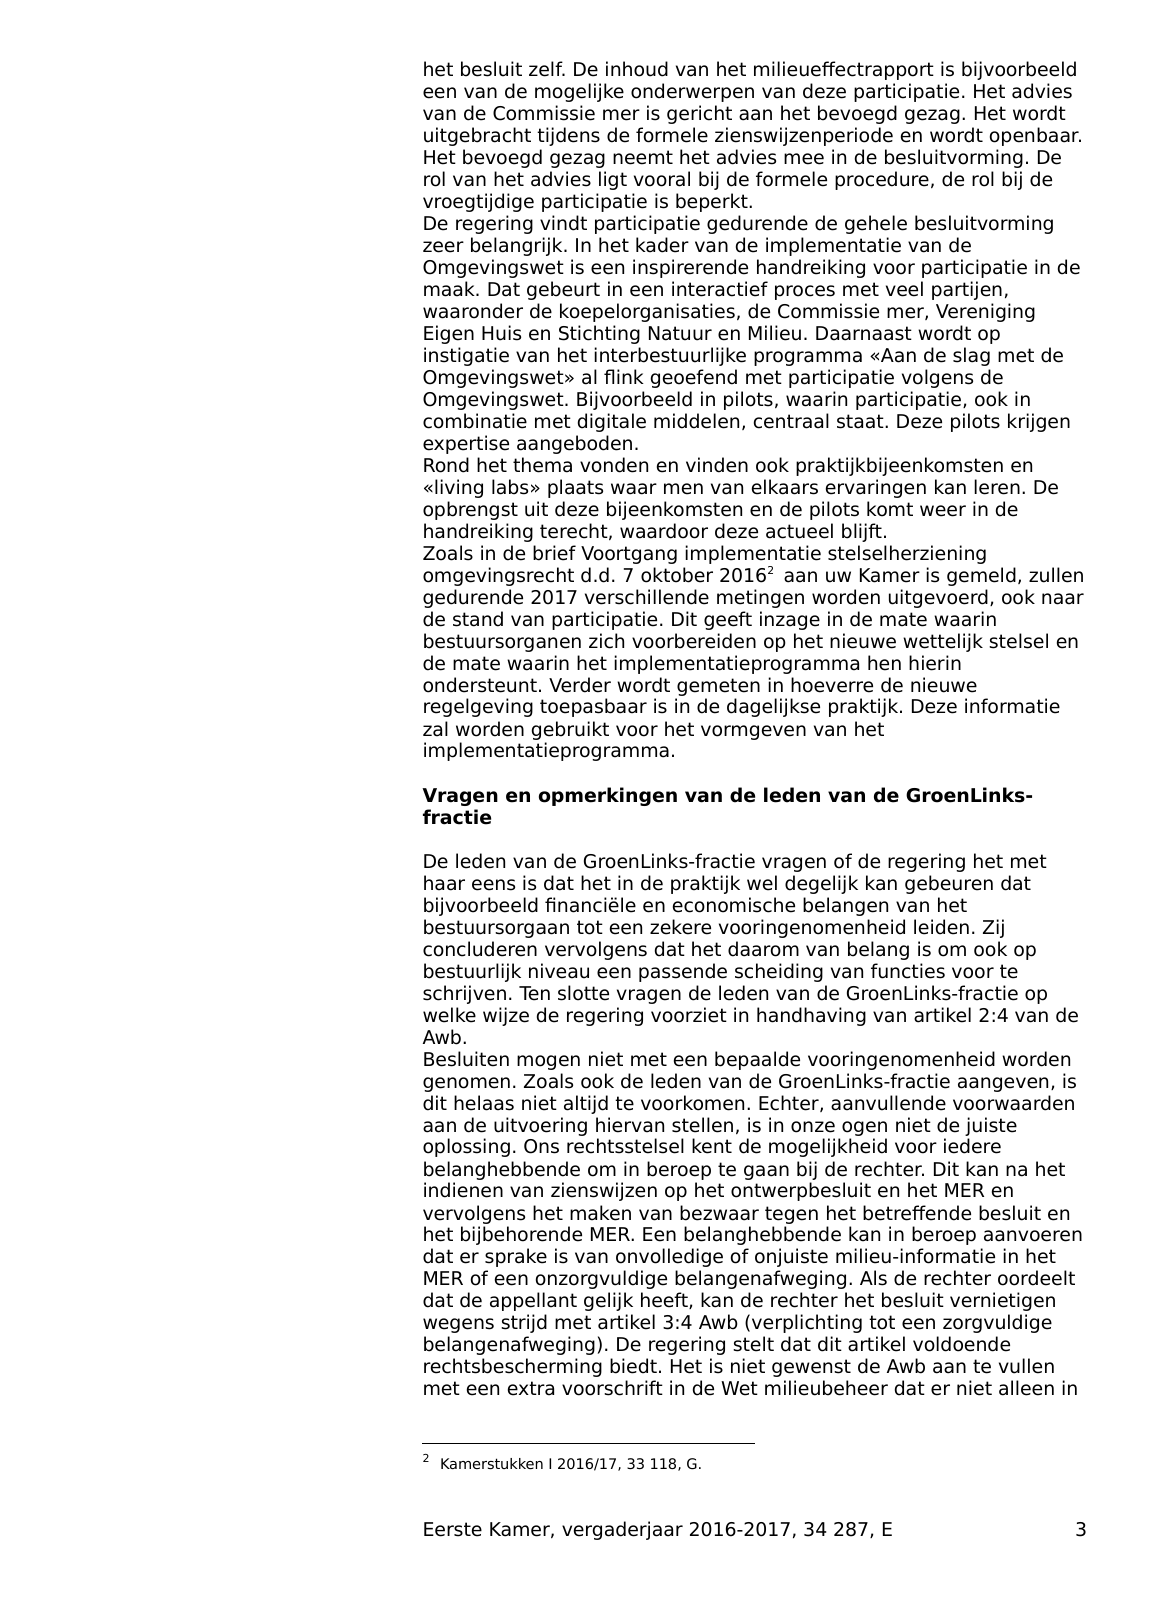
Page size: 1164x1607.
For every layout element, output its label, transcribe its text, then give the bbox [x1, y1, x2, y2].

text Rond het thema vonden en vinden ook praktijkbijeenkomsten en «living labs» plaats waar men van elkaars ervaringen kan leren. De opbrengst uit deze bijeenkomsten en de pilots komt weer in de handreiking terecht, waardoor deze actueel blijft. [422, 455, 1087, 543]
text Kamerstukken I 2016/17, 33 118, G. [422, 1452, 1087, 1474]
text Besluiten mogen niet met een bepaalde vooringenomenheid worden genomen. Zoals ook de leden van de GroenLinks-fractie aangeven, is dit helaas niet altijd te voorkomen. Echter, aanvullende voorwaarden aan de uitvoering hiervan stellen, is in onze ogen niet de juiste oplossing. Ons rechtsstelsel kent de mogelijkheid voor iedere belanghebbende om in beroep te gaan bij de rechter. Dit kan na het indienen van zienswijzen op het ontwerpbesluit en het MER en vervolgens het maken van bezwaar tegen het betreffende besluit en het bijbehorende MER. Een belanghebbende kan in beroep aanvoeren dat er sprake is van onvolledige of onjuiste milieu-informatie in het MER of een onzorgvuldige belangenafweging. Als de rechter oordeelt dat de appellant gelijk heeft, kan de rechter het besluit vernietigen wegens strijd met artikel 3:4 Awb (verplichting tot een zorgvuldige belangenafweging). De regering stelt dat dit artikel voldoende rechtsbescherming biedt. Het is niet gewenst de Awb aan te vullen met een extra voorschrift in de Wet milieubeheer dat er niet alleen in [422, 1048, 1087, 1400]
subtitle Vragen en opmerkingen van de leden van de GroenLinks-fractie [422, 784, 1087, 828]
text Zoals in de brief Voortgang implementatie stelselherziening omgevingsrecht d.d. 7 oktober 2016 aan uw Kamer is gemeld, zullen gedurende 2017 verschillende metingen worden uitgevoerd, ook naar de stand van participatie. Dit geeft inzage in de mate waarin bestuursorganen zich voorbereiden op het nieuwe wettelijk stelsel en de mate waarin het implementatieprogramma hen hierin ondersteunt. Verder wordt gemeten in hoeverre de nieuwe regelgeving toepasbaar is in de dagelijkse praktijk. Deze informatie zal worden gebruikt voor het vormgeven van het implementatieprogramma. [422, 543, 1087, 762]
text het besluit zelf. De inhoud van het milieueffectrapport is bijvoorbeeld een van de mogelijke onderwerpen van deze participatie. Het advies van de Commissie mer is gericht aan het bevoegd gezag. Het wordt uitgebracht tijdens de formele zienswijzenperiode en wordt openbaar. Het bevoegd gezag neemt het advies mee in de besluitvorming. De rol van het advies ligt vooral bij de formele procedure, de rol bij de vroegtijdige participatie is beperkt. [422, 59, 1087, 213]
text De leden van de GroenLinks-fractie vragen of de regering het met haar eens is dat het in de praktijk wel degelijk kan gebeuren dat bijvoorbeeld financiële en economische belangen van het bestuursorgaan tot een zekere vooringenomenheid leiden. Zij concluderen vervolgens dat het daarom van belang is om ook op bestuurlijk niveau een passende scheiding van functies voor te schrijven. Ten slotte vragen de leden van de GroenLinks-fractie op welke wijze de regering voorziet in handhaving van artikel 2:4 van de Awb. [422, 851, 1087, 1048]
text De regering vindt participatie gedurende de gehele besluitvorming zeer belangrijk. In het kader van de implementatie van de Omgevingswet is een inspirerende handreiking voor participatie in de maak. Dat gebeurt in een interactief proces met veel partijen, waaronder de koepelorganisaties, de Commissie mer, Vereniging Eigen Huis en Stichting Natuur en Milieu. Daarnaast wordt op instigatie van het interbestuurlijke programma «Aan de slag met de Omgevingswet» al flink geoefend met participatie volgens de Omgevingswet. Bijvoorbeeld in pilots, waarin participatie, ook in combinatie met digitale middelen, centraal staat. Deze pilots krijgen expertise aangeboden. [422, 213, 1087, 455]
